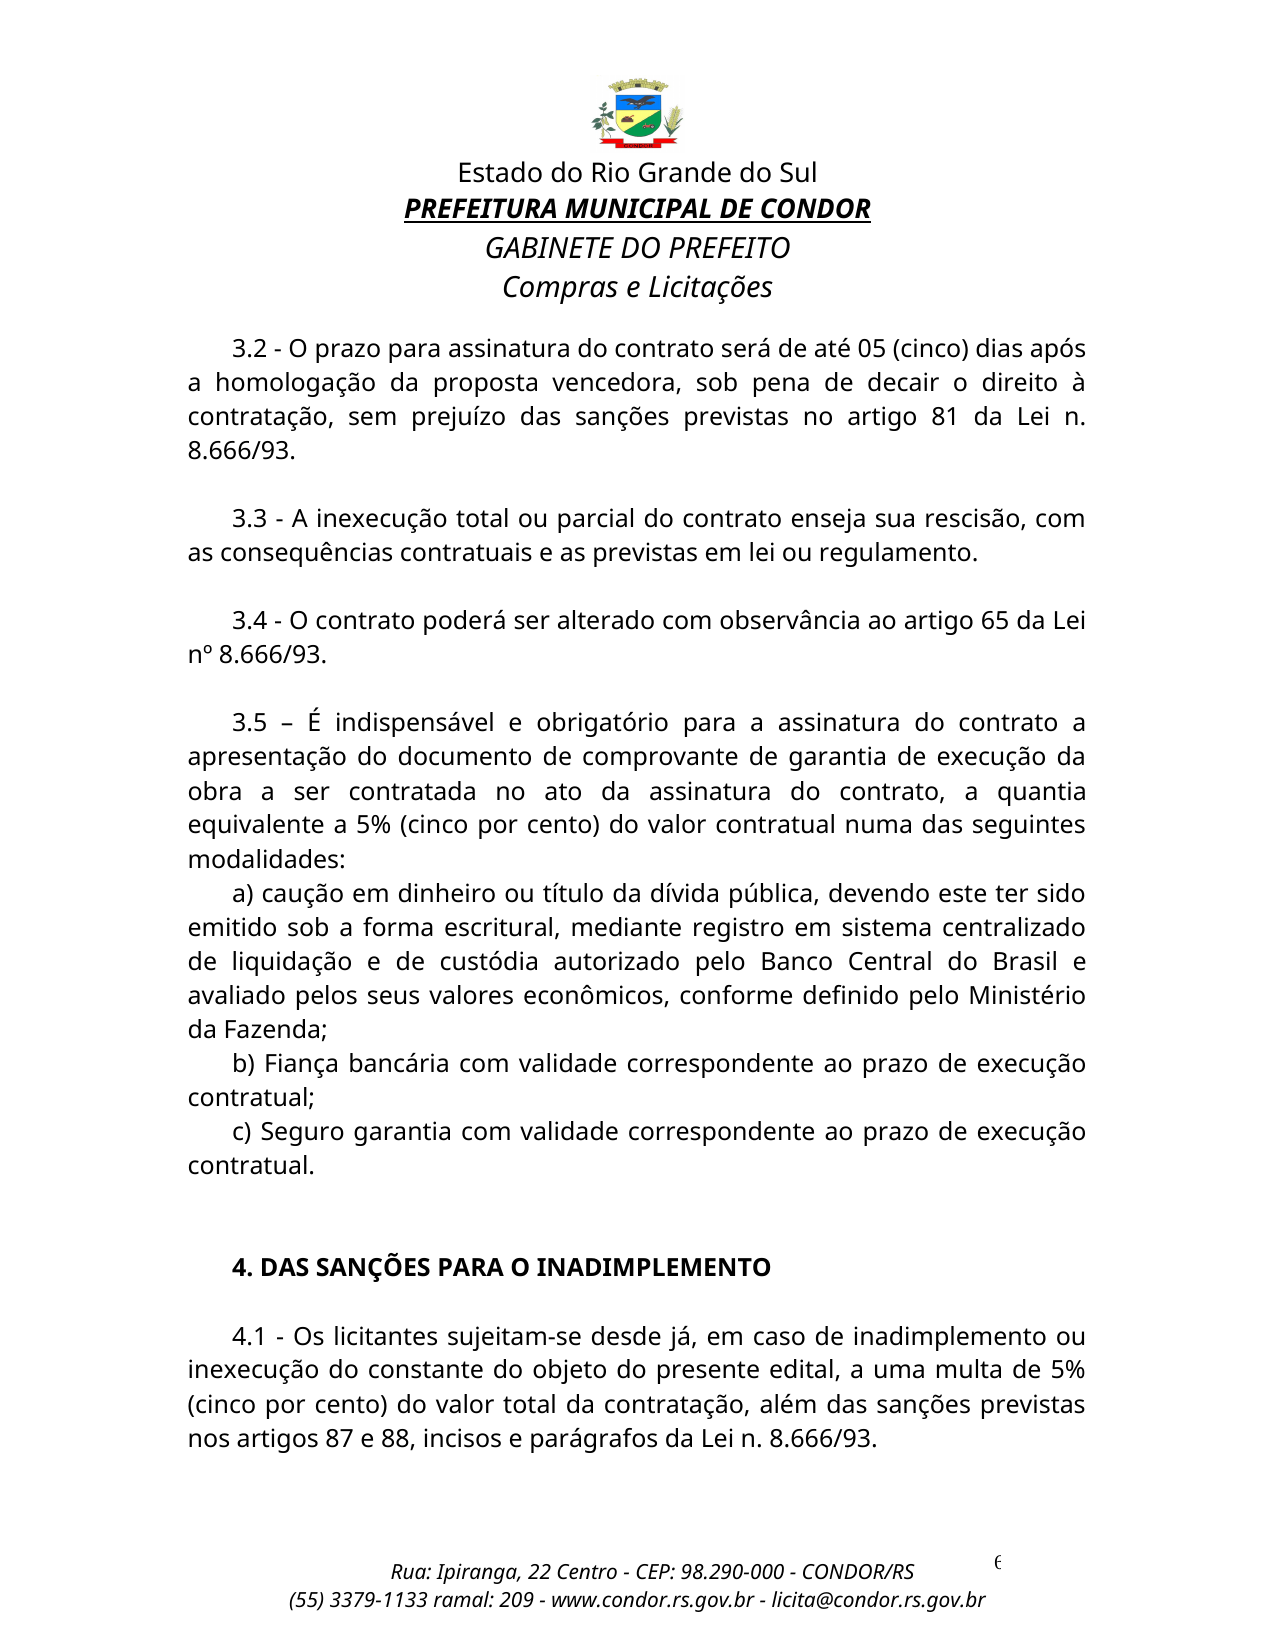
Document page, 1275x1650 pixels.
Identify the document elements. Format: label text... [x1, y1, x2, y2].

text a) caução em dinheiro ou título da dívida pública, devendo este ter sido emitido sob a forma escritural, mediante registro em sistema centralizado de liquidação e de custódia autorizado pelo Banco Central do Brasil e avaliado pelos seus valores econômicos, conforme definido pelo Ministério da Fazenda; [187, 875, 1087, 1046]
text 3.3 - A inexecução total ou parcial do contrato enseja sua rescisão, com as consequências contratuais e as previstas em lei ou regulamento. [187, 501, 1087, 569]
picture [590, 75, 685, 153]
text 3.5 – É indispensável e obrigatório para a assinatura do contrato a apresentação do documento de comprovante de garantia de execução da obra a ser contratada no ato da assinatura do contrato, a quantia equivalente a 5% (cinco por cento) do valor contratual numa das seguintes modalidades: [187, 705, 1087, 875]
text 4.1 - Os licitantes sujeitam-se desde já, em caso de inadimplemento ou inexecução do constante do objeto do presente edital, a uma multa de 5% (cinco por cento) do valor total da contratação, além das sanções previstas nos artigos 87 e 88, incisos e parágrafos da Lei n. 8.666/93. [187, 1318, 1087, 1454]
text 4. DAS SANÇÕES PARA O INADIMPLEMENTO [187, 1250, 1087, 1284]
text b) Fiança bancária com validade correspondente ao prazo de execução contratual; [187, 1046, 1087, 1114]
text 3.2 - O prazo para assinatura do contrato será de até 05 (cinco) dias após a homologação da proposta vencedora, sob pena de decair o direito à contratação, sem prejuízo das sanções previstas no artigo 81 da Lei n. 8.666/93. [187, 330, 1087, 467]
text c) Seguro garantia com validade correspondente ao prazo de execução contratual. [187, 1114, 1087, 1182]
text 3.4 - O contrato poderá ser alterado com observância ao artigo 65 da Lei nº 8.666/93. [187, 603, 1087, 671]
